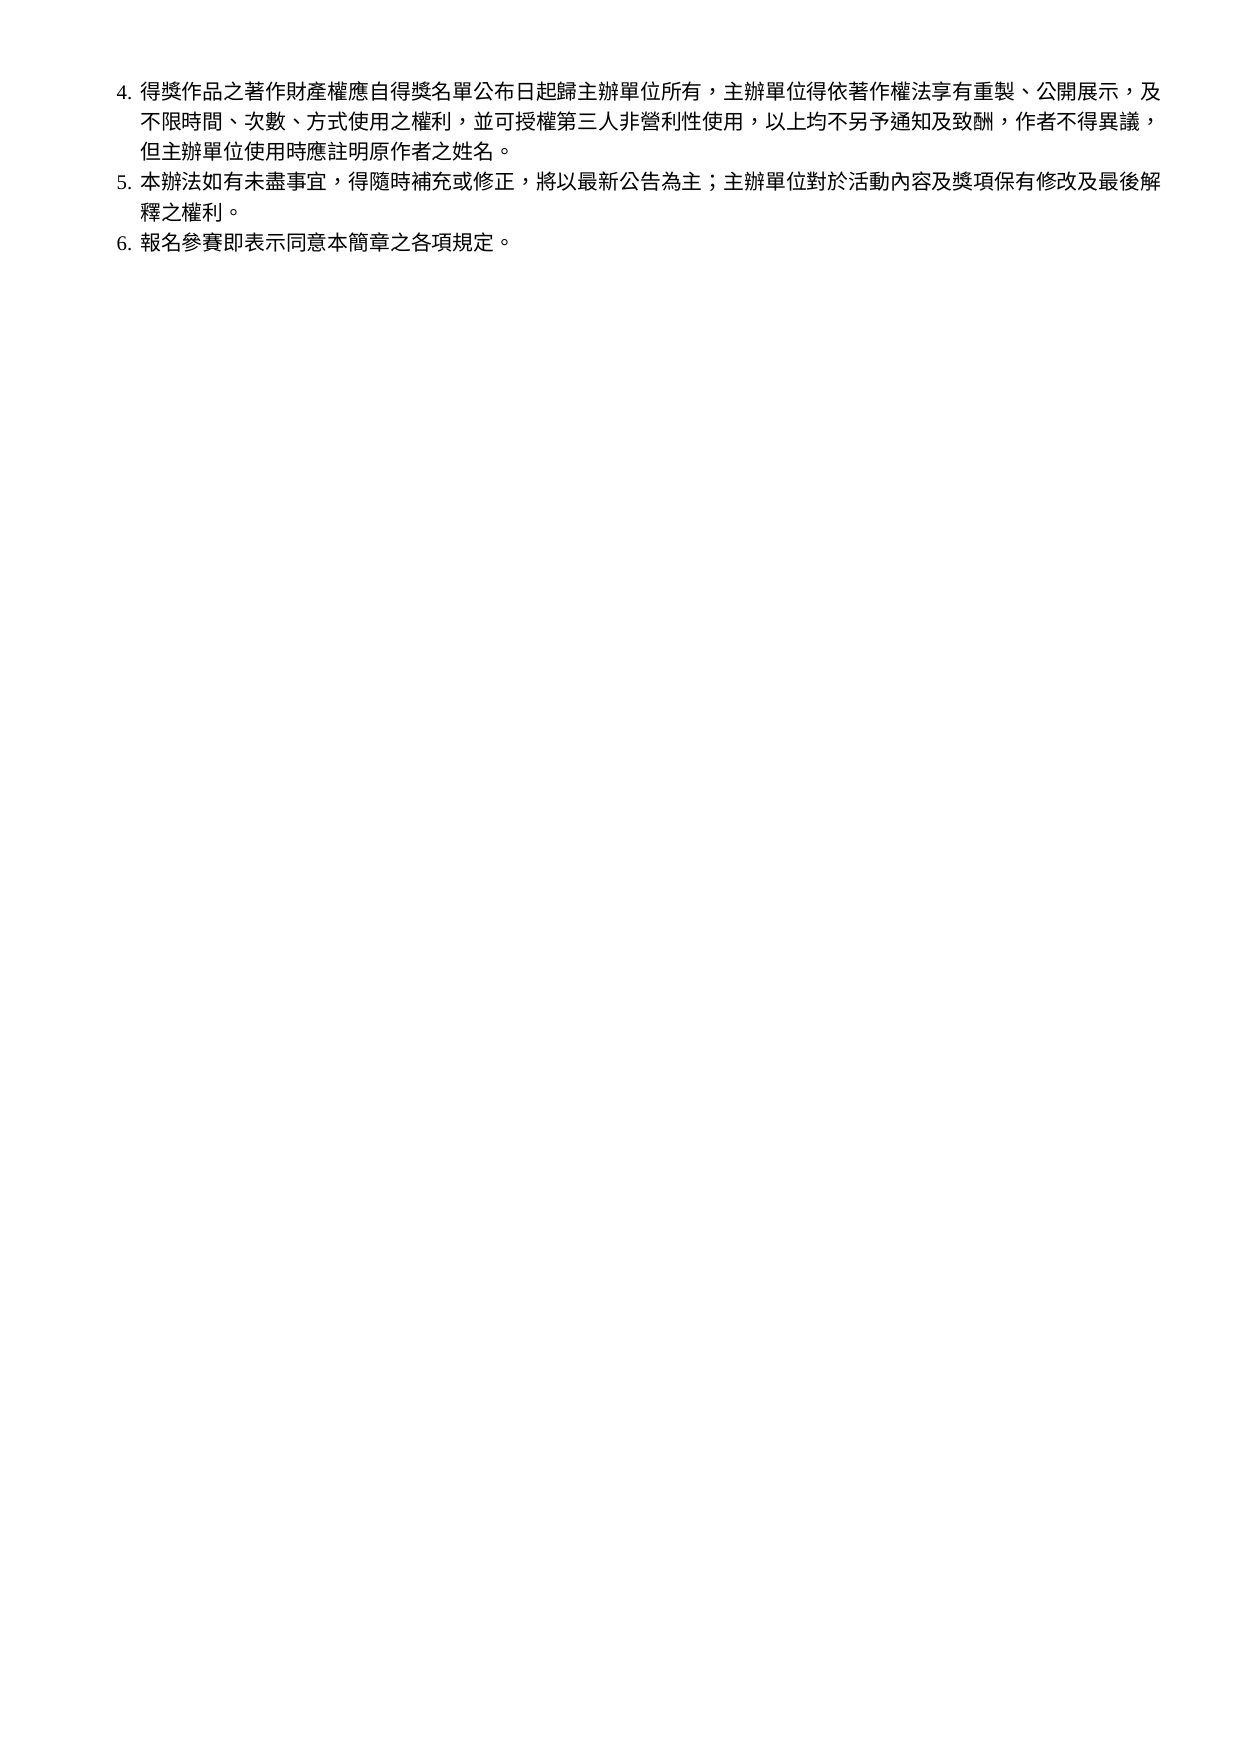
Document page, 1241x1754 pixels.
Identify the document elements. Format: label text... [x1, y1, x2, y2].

list 報名參賽即表示同意本簡章之各項規定。 [116, 226, 1165, 256]
list 得獎作品之著作財產權應自得獎名單公布日起歸主辦單位所有，主辦單位得依著作權法享有重製、公開展示，及不限時間、次數、方式使用之權利，並可授權第三人非營利性使用，以上均不另予通知及致酬，作者不得異議，但主辦單位使用時應註明原作者之姓名。 [116, 75, 1165, 166]
list 本辦法如有未盡事宜，得隨時補充或修正，將以最新公告為主；主辦單位對於活動內容及獎項保有修改及最後解釋之權利。 [116, 166, 1165, 226]
